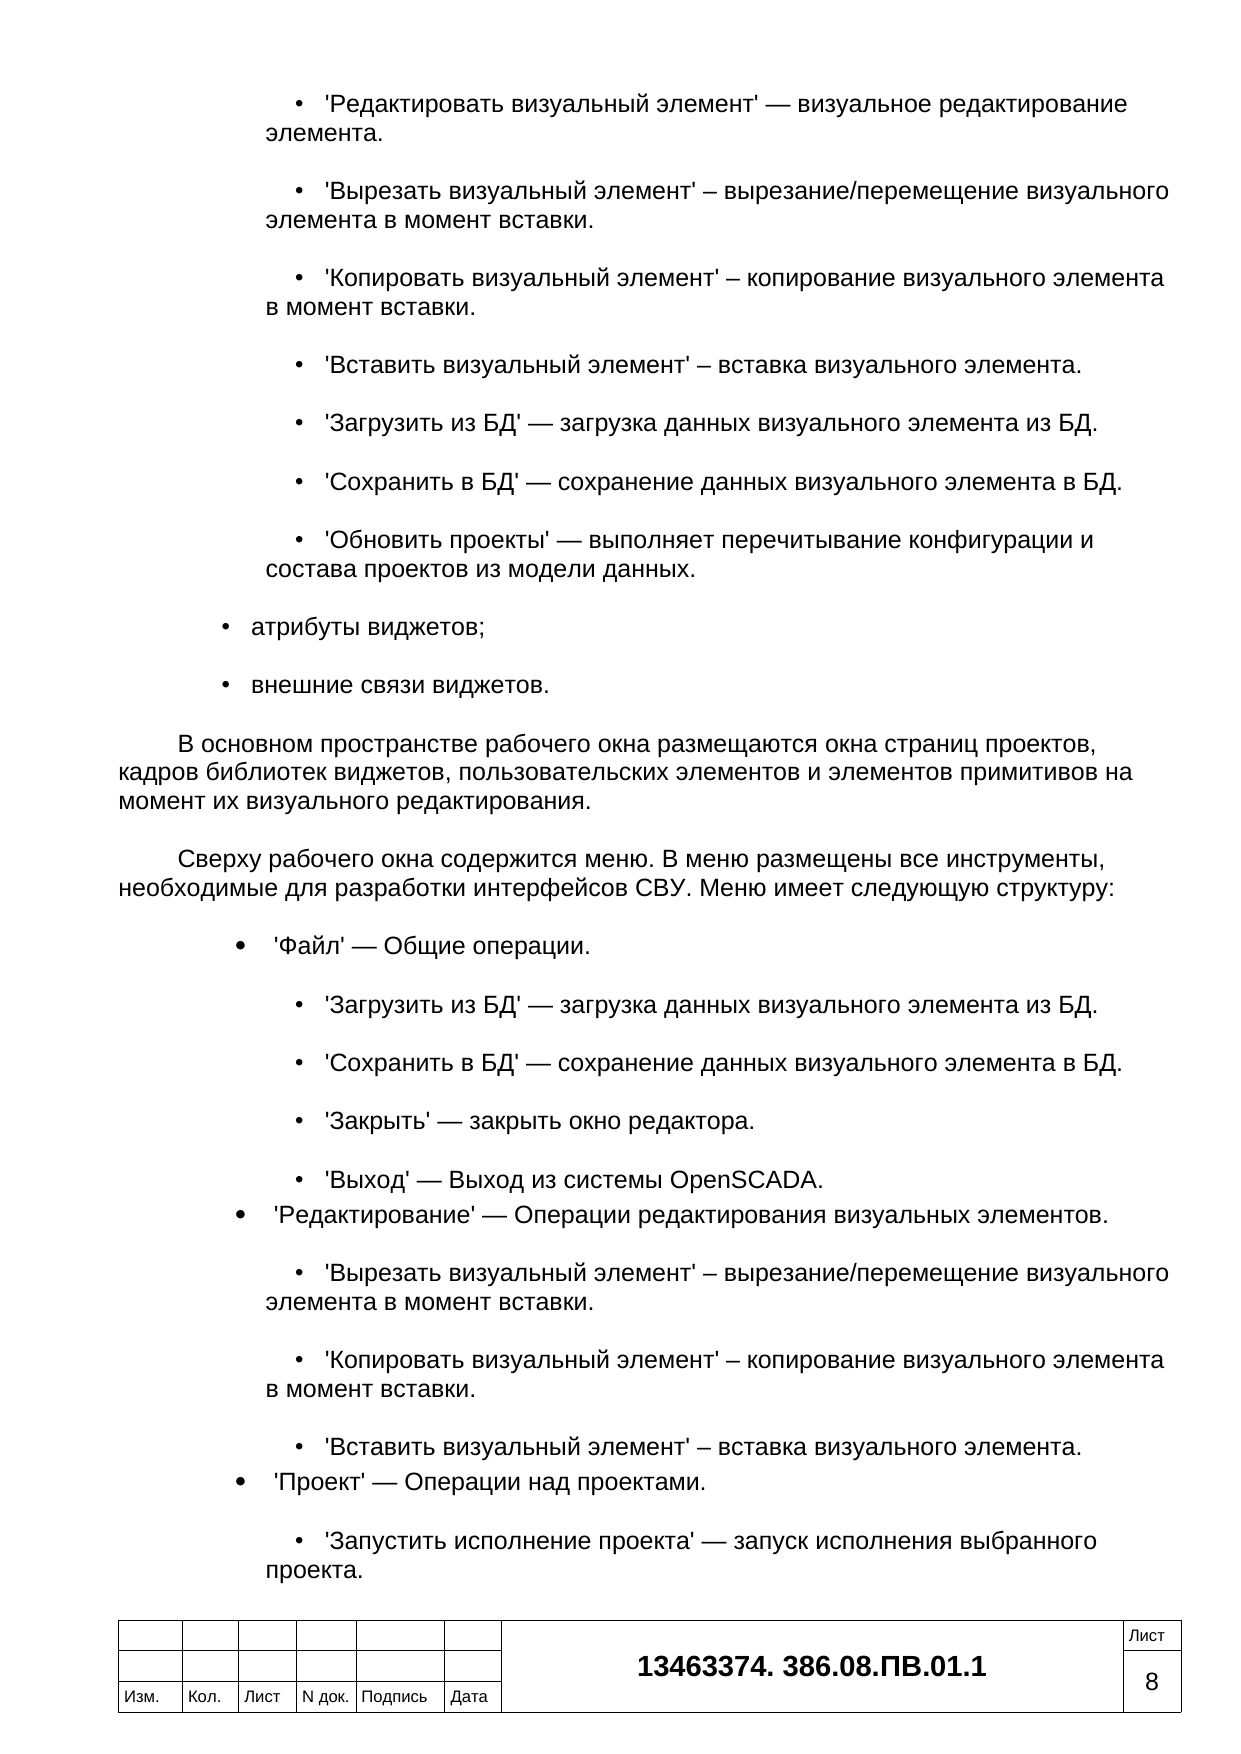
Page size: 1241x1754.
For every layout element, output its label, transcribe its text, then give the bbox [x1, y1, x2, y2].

list 'Сохранить в БД' — сохранение данных визуального элемента в БД. [236, 1048, 1181, 1077]
list 'Копировать визуальный элемент' – копирование визуального элемента в момент вставки. [236, 263, 1181, 320]
list 'Выход' — Выход из системы OpenSCADA. [236, 1165, 1181, 1193]
text Сверху рабочего окна содержится меню. В меню размещены все инструменты, необходимые для разработки интерфейсов СВУ. Меню имеет следующую структуру: [118, 844, 1181, 902]
list 'Файл' — Общие операции. [230, 931, 1181, 960]
list 'Вставить визуальный элемент' – вставка визуального элемента. [236, 350, 1181, 379]
list 'Закрыть' — закрыть окно редактора. [236, 1106, 1181, 1135]
list атрибуты виджетов; [162, 612, 1181, 641]
list 'Копировать визуальный элемент' – копирование визуального элемента в момент вставки. [236, 1345, 1181, 1403]
list 'Проект' — Операции над проектами. [230, 1467, 1181, 1496]
list 'Вырезать визуальный элемент' – вырезание/перемещение визуального элемента в момент вставки. [236, 176, 1181, 233]
list 'Сохранить в БД' — сохранение данных визуального элемента в БД. [236, 467, 1181, 495]
list 'Запустить исполнение проекта' — запуск исполнения выбранного проекта. [236, 1526, 1181, 1583]
list 'Обновить проекты' — выполняет перечитывание конфигурации и состава проектов из модели данных. [236, 525, 1181, 582]
list 'Вырезать визуальный элемент' – вырезание/перемещение визуального элемента в момент вставки. [236, 1258, 1181, 1316]
list 'Вставить визуальный элемент' – вставка визуального элемента. [236, 1432, 1181, 1461]
list внешние связи виджетов. [162, 670, 1181, 699]
list 'Загрузить из БД' — загрузка данных визуального элемента из БД. [236, 408, 1181, 437]
text В основном пространстве рабочего окна размещаются окна страниц проектов, кадров библиотек виджетов, пользовательских элементов и элементов примитивов на момент их визуального редактирования. [118, 729, 1181, 815]
list 'Редактирование' — Операции редактирования визуальных элементов. [230, 1200, 1181, 1229]
list 'Редактировать визуальный элемент' — визуальное редактирование элемента. [236, 89, 1181, 146]
list 'Загрузить из БД' — загрузка данных визуального элемента из БД. [236, 990, 1181, 1018]
